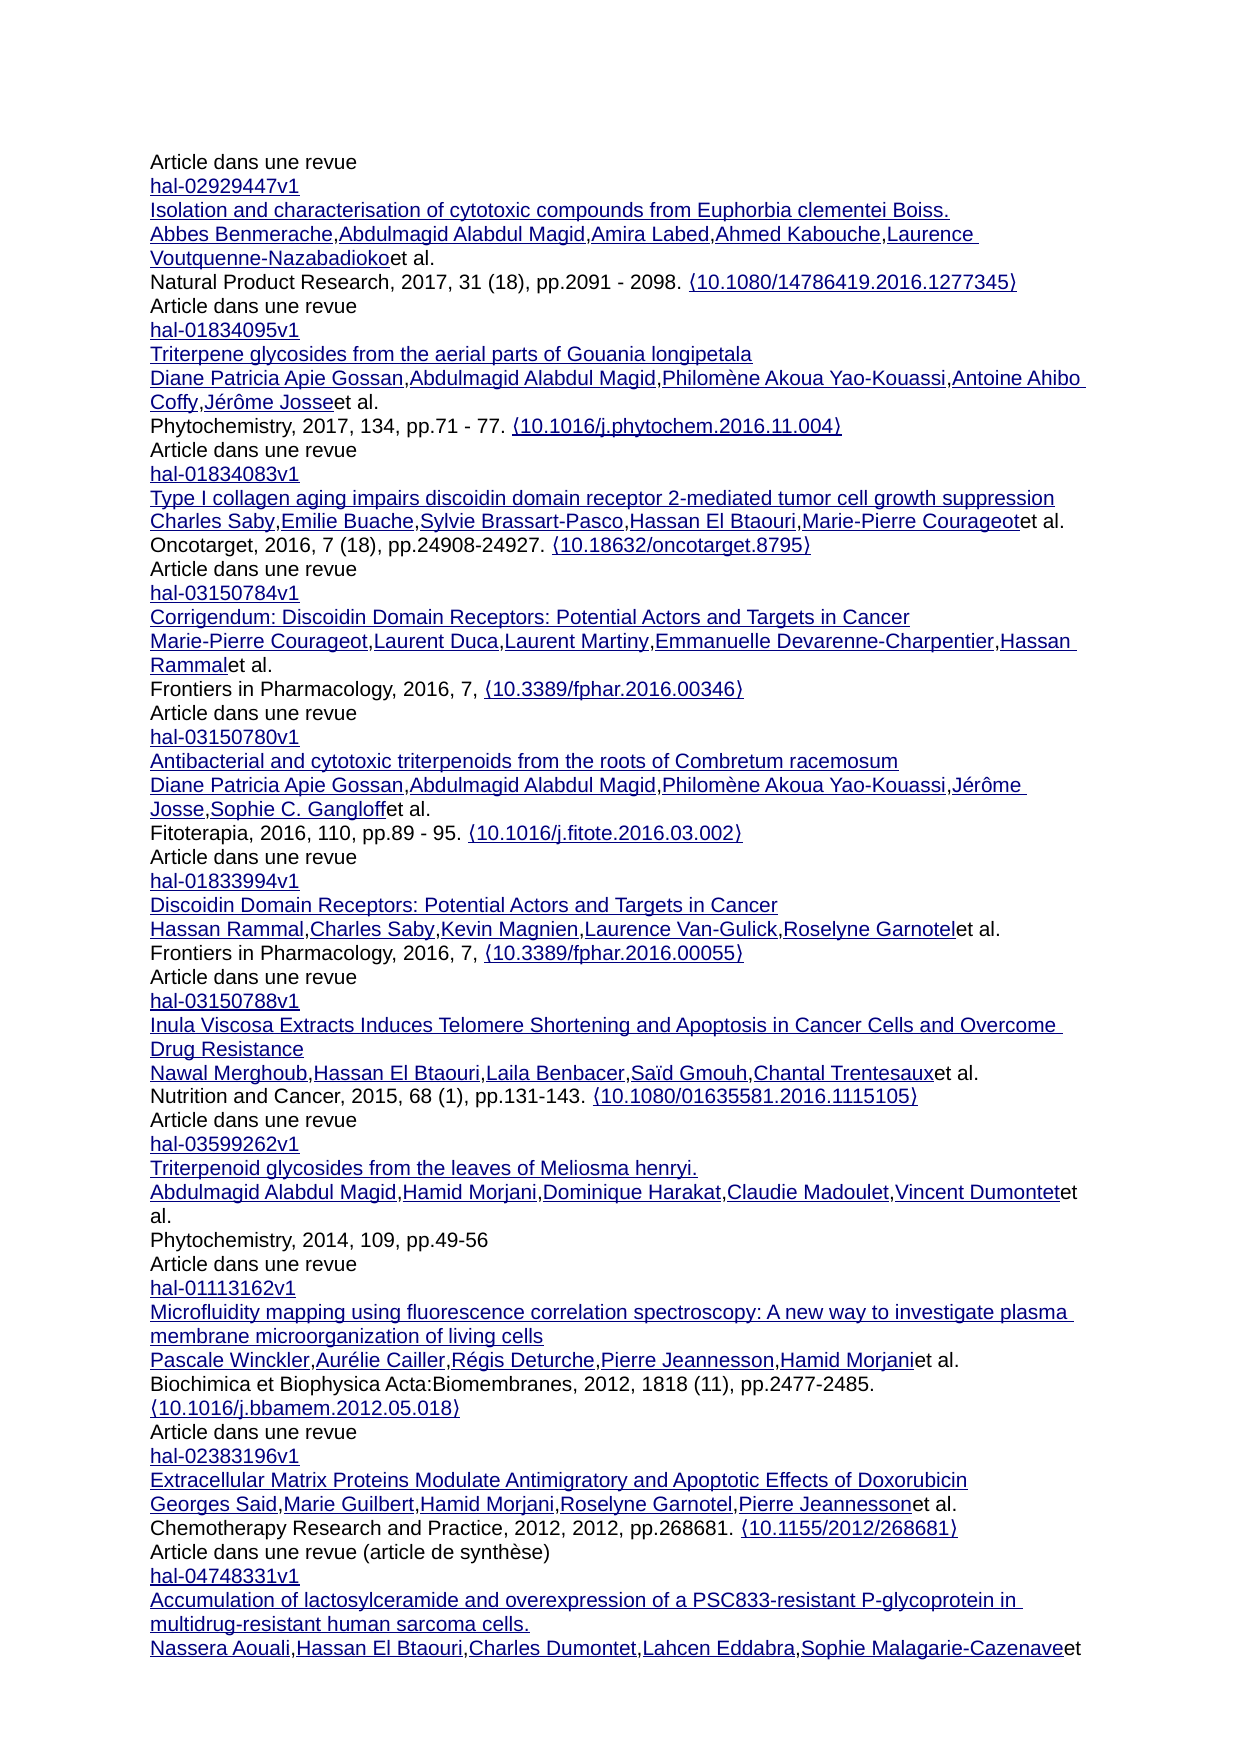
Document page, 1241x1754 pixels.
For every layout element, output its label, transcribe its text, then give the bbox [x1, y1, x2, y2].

table_cell Discoidin Domain Receptors: Potential Actors and Targets in Cancer Hassan Rammal,Charles Saby,Kevin Magnien,Laurence Van-Gulick,Roselyne Garnotelet al. Frontiers in Pharmacology, 2016, 7, ⟨10.3389/fphar.2016.00055⟩ Article dans une revue hal-03150788v1 [150, 893, 1090, 1012]
table_cell Antibacterial and cytotoxic triterpenoids from the roots of Combretum racemosum Diane Patricia Apie Gossan,Abdulmagid Alabdul Magid,Philomène Akoua Yao-Kouassi,Jérôme Josse,Sophie C. Gangloffet al. Fitoterapia, 2016, 110, pp.89 - 95. ⟨10.1016/j.fitote.2016.03.002⟩ Article dans une revue hal-01833994v1 [150, 749, 1090, 893]
table_cell Triterpenoid glycosides from the leaves of Meliosma henryi. Abdulmagid Alabdul Magid,Hamid Morjani,Dominique Harakat,Claudie Madoulet,Vincent Dumontetet al. Phytochemistry, 2014, 109, pp.49-56 Article dans une revue hal-01113162v1 [150, 1156, 1090, 1300]
table_cell Corrigendum: Discoidin Domain Receptors: Potential Actors and Targets in Cancer Marie-Pierre Courageot,Laurent Duca,Laurent Martiny,Emmanuelle Devarenne-Charpentier,Hassan Rammalet al. Frontiers in Pharmacology, 2016, 7, ⟨10.3389/fphar.2016.00346⟩ Article dans une revue hal-03150780v1 [150, 605, 1090, 749]
table_cell Accumulation of lactosylceramide and overexpression of a PSC833-resistant P-glycoprotein in multidrug-resistant human sarcoma cells. Nassera Aouali,Hassan El Btaouri,Charles Dumontet,Lahcen Eddabra,Sophie Malagarie-Cazenaveet [150, 1588, 1090, 1659]
table_cell Triterpene glycosides from the aerial parts of Gouania longipetala Diane Patricia Apie Gossan,Abdulmagid Alabdul Magid,Philomène Akoua Yao-Kouassi,Antoine Ahibo Coffy,Jérôme Josseet al. Phytochemistry, 2017, 134, pp.71 - 77. ⟨10.1016/j.phytochem.2016.11.004⟩ Article dans une revue hal-01834083v1 [150, 342, 1090, 485]
table_cell Article dans une revue hal-02929447v1 [150, 150, 1090, 198]
table_cell Isolation and characterisation of cytotoxic compounds from Euphorbia clementei Boiss. Abbes Benmerache,Abdulmagid Alabdul Magid,Amira Labed,Ahmed Kabouche,Laurence Voutquenne-Nazabadiokoet al. Natural Product Research, 2017, 31 (18), pp.2091 - 2098. ⟨10.1080/14786419.2016.1277345⟩ Article dans une revue hal-01834095v1 [150, 198, 1090, 342]
table_cell Extracellular Matrix Proteins Modulate Antimigratory and Apoptotic Effects of Doxorubicin Georges Said,Marie Guilbert,Hamid Morjani,Roselyne Garnotel,Pierre Jeannessonet al. Chemotherapy Research and Practice, 2012, 2012, pp.268681. ⟨10.1155/2012/268681⟩ Article dans une revue (article de synthèse) hal-04748331v1 [150, 1468, 1090, 1587]
table_cell Type I collagen aging impairs discoidin domain receptor 2-mediated tumor cell growth suppression Charles Saby,Emilie Buache,Sylvie Brassart-Pasco,Hassan El Btaouri,Marie-Pierre Courageotet al. Oncotarget, 2016, 7 (18), pp.24908-24927. ⟨10.18632/oncotarget.8795⟩ Article dans une revue hal-03150784v1 [150, 485, 1090, 605]
table_cell Microfluidity mapping using fluorescence correlation spectroscopy: A new way to investigate plasma membrane microorganization of living cells Pascale Winckler,Aurélie Cailler,Régis Deturche,Pierre Jeannesson,Hamid Morjaniet al. Biochimica et Biophysica Acta:Biomembranes, 2012, 1818 (11), pp.2477-2485. ⟨10.1016/j.bbamem.2012.05.018⟩ Article dans une revue hal-02383196v1 [150, 1300, 1090, 1468]
table_cell Inula Viscosa Extracts Induces Telomere Shortening and Apoptosis in Cancer Cells and Overcome Drug Resistance Nawal Merghoub,Hassan El Btaouri,Laila Benbacer,Saïd Gmouh,Chantal Trentesauxet al. Nutrition and Cancer, 2015, 68 (1), pp.131-143. ⟨10.1080/01635581.2016.1115105⟩ Article dans une revue hal-03599262v1 [150, 1013, 1090, 1156]
